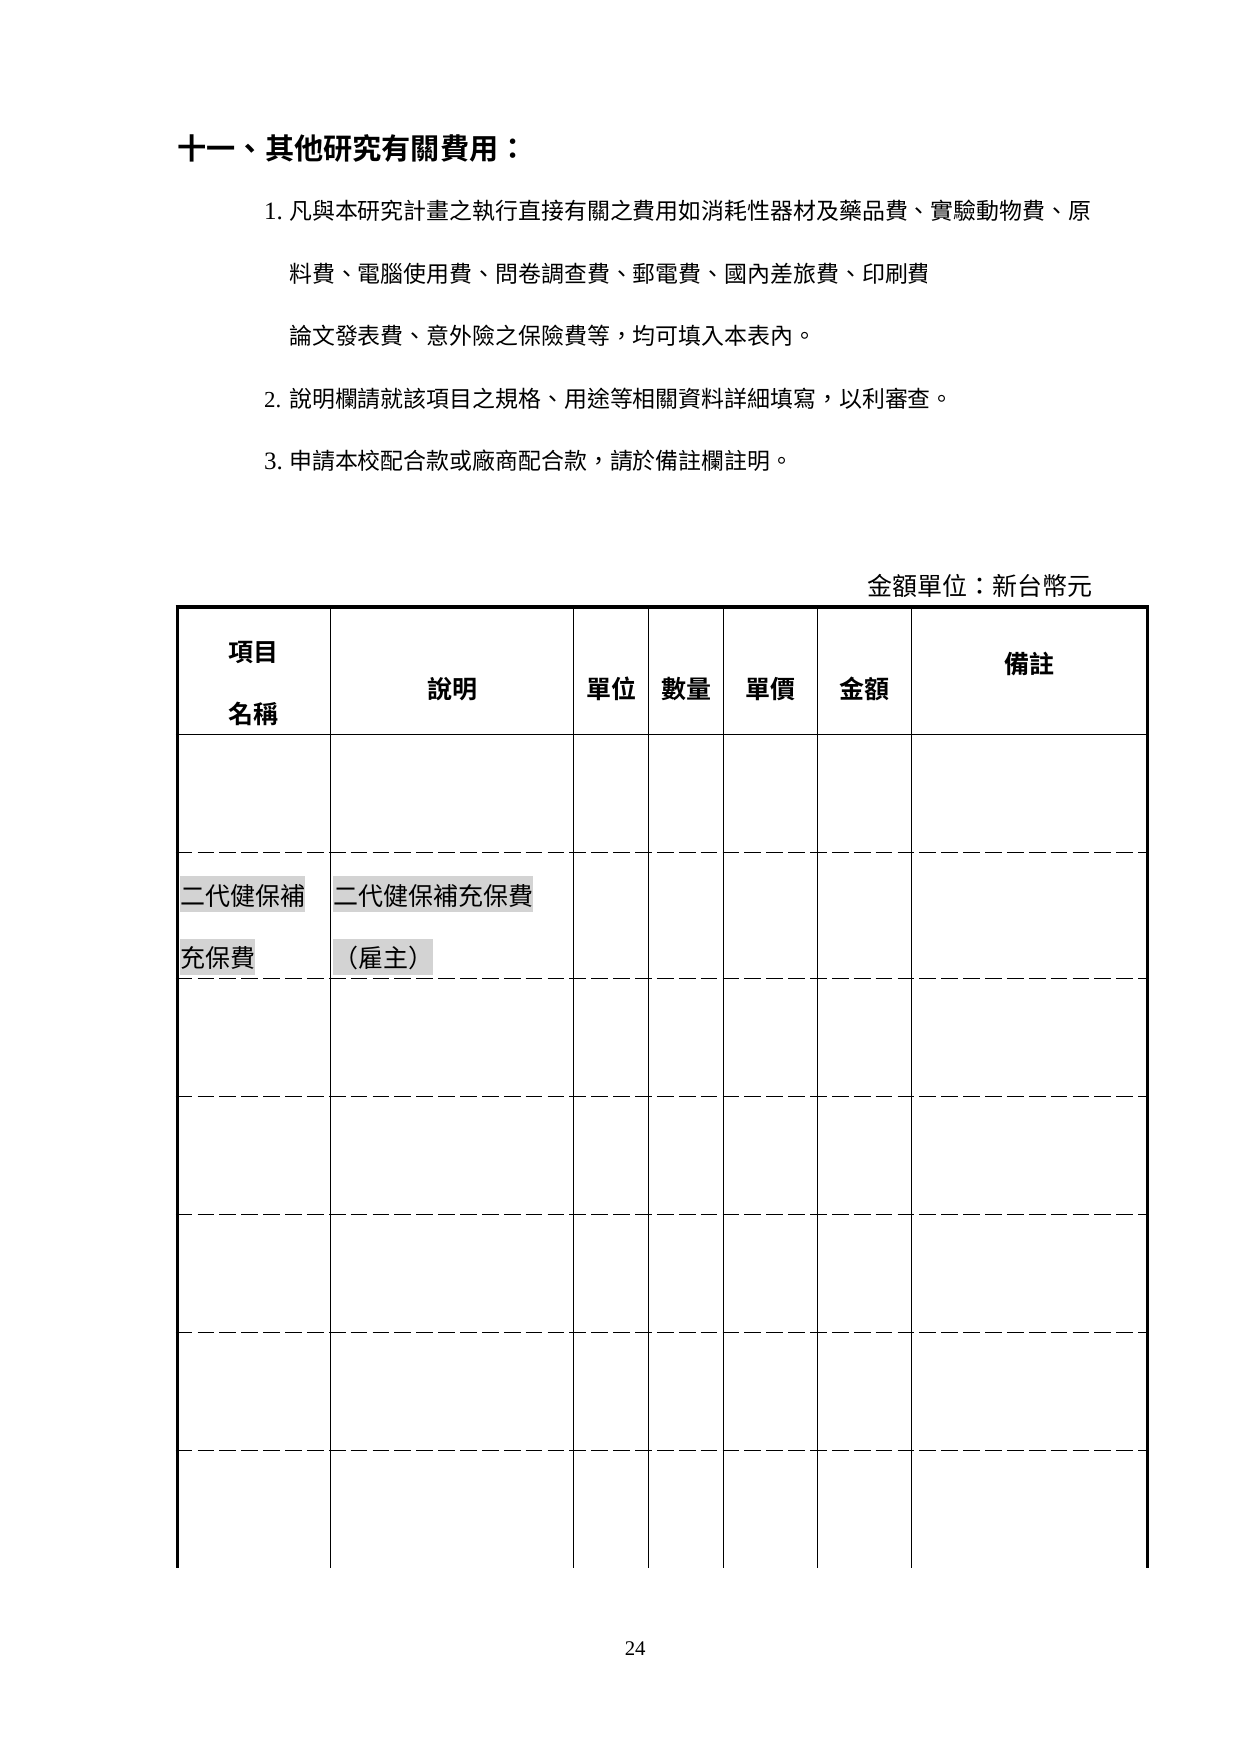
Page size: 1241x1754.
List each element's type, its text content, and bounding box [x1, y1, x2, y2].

table_cell [331, 1450, 573, 1568]
table_header 數量 [649, 609, 723, 733]
table_cell [331, 1214, 573, 1332]
table_cell [574, 1096, 648, 1214]
table_cell [574, 1332, 648, 1450]
table_cell [179, 1332, 330, 1450]
table_cell [649, 1332, 723, 1450]
table_cell [649, 978, 723, 1096]
table_cell [912, 1450, 1146, 1568]
table_cell [649, 1096, 723, 1214]
table_header 金額 [818, 609, 911, 733]
table_cell [574, 852, 648, 978]
table_cell [912, 852, 1146, 978]
table_cell [818, 1450, 911, 1568]
table_cell [574, 978, 648, 1096]
table_cell [912, 735, 1146, 852]
table_cell [912, 1214, 1146, 1332]
table_cell [818, 978, 911, 1096]
table_cell [179, 1096, 330, 1214]
table_header 單價 [724, 609, 817, 733]
table_cell [724, 1214, 817, 1332]
table_cell [331, 1332, 573, 1450]
table_cell [649, 852, 723, 978]
table_cell [818, 1096, 911, 1214]
table_cell [818, 735, 911, 852]
table_cell [818, 1214, 911, 1332]
table_header 備註 [912, 609, 1146, 733]
table_cell [724, 735, 817, 852]
table_cell [649, 735, 723, 852]
table_cell [649, 1214, 723, 1332]
table_cell [724, 852, 817, 978]
table_cell [331, 1096, 573, 1214]
list 凡與本研究計畫之執行直接有關之費用如消耗性器材及藥品費、實驗動物費、原料費、電腦使用費、問卷調查費、郵電費、國內差旅費、印刷費、資料檢索費、論文發表費、意外險之保險費等，均可填入本表內。 [264, 168, 1217, 355]
list 說明欄請就該項目之規格、用途等相關資料詳細填寫，以利審查。 [264, 355, 1092, 418]
table_cell [574, 735, 648, 852]
table_cell [179, 978, 330, 1096]
table_cell [724, 1450, 817, 1568]
table_cell [179, 1214, 330, 1332]
text 金額單位：新台幣元 [289, 543, 1092, 605]
table_cell [179, 735, 330, 852]
table_cell [724, 1096, 817, 1214]
table_cell [912, 1096, 1146, 1214]
table_cell 二代健保補充保費（雇主） [331, 852, 573, 978]
table_cell [331, 978, 573, 1096]
table_cell [724, 1332, 817, 1450]
table_cell [331, 735, 573, 852]
table_cell [649, 1450, 723, 1568]
table_cell [724, 978, 817, 1096]
table_cell [574, 1214, 648, 1332]
table_cell [912, 1332, 1146, 1450]
table_cell 二代健保補充保費 [179, 852, 330, 978]
table_cell [179, 1450, 330, 1568]
table_header 單位 [574, 609, 648, 733]
table_cell [574, 1450, 648, 1568]
list 申請本校配合款或廠商配合款，請於備註欄註明。 [264, 418, 1092, 480]
table_cell [818, 852, 911, 978]
table_cell [818, 1332, 911, 1450]
table_cell [912, 978, 1146, 1096]
text 十一、其他研究有關費用： [177, 105, 1092, 168]
table_header 說明 [331, 609, 573, 733]
table_header 項目 名稱 [179, 609, 330, 733]
